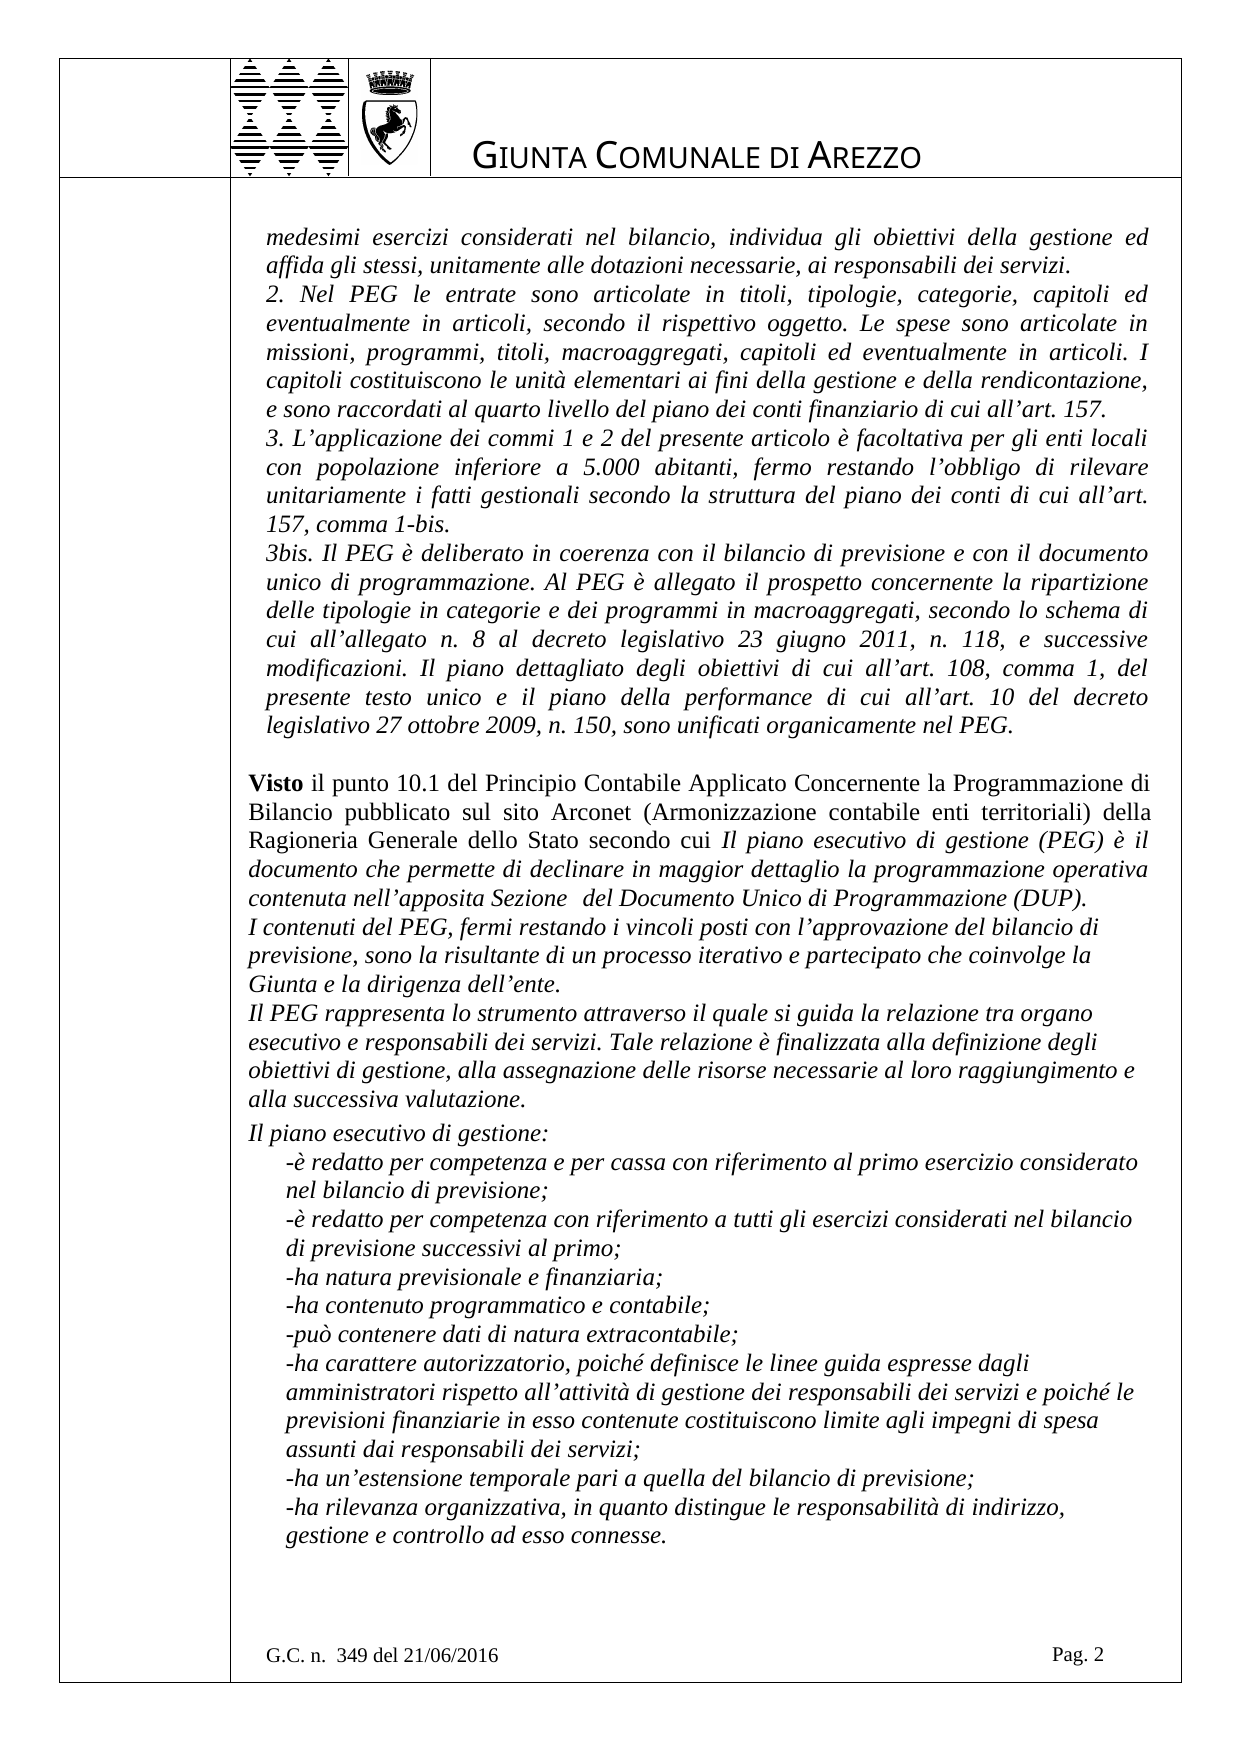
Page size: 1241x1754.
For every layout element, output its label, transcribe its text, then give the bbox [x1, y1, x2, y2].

text 2. Nel PEG le entrate sono articolate in titoli, tipologie, categorie, capitoli ed eventualmente in articoli, secondo il rispettivo oggetto. Le spese sono articolate in missioni, programmi, titoli, macroaggregati, capitoli ed eventualmente in articoli. I capitoli costituiscono le unità elementari ai fini della gestione e della rendicontazione, e sono raccordati al quarto livello del piano dei conti finanziario di cui all’art. 157. [266, 279, 1152, 423]
text Visto il punto 10.1 del Principio Contabile Applicato Concernente la Programmazione di Bilancio pubblicato sul sito Arconet (Armonizzazione contabile enti territoriali) della Ragioneria Generale dello Stato secondo cui Il piano esecutivo di gestione (PEG) è il documento che permette di declinare in maggior dettaglio la programmazione operativa contenuta nell’apposita Sezione del Documento Unico di Programmazione (DUP). [248, 768, 1152, 912]
text -è redatto per competenza e per cassa con riferimento al primo esercizio considerato nel bilancio di previsione; [286, 1147, 1152, 1204]
text I contenuti del PEG, fermi restando i vincoli posti con l’approvazione del bilancio di previsione, sono la risultante di un processo iterativo e partecipato che coinvolge la Giunta e la dirigenza dell’ente. [248, 912, 1152, 998]
picture [361, 70, 418, 165]
text Il PEG rappresenta lo strumento attraverso il quale si guida la relazione tra organo esecutivo e responsabili dei servizi. Tale relazione è finalizzata alla definizione degli obiettivi di gestione, alla assegnazione delle risorse necessarie al loro raggiungimento e alla successiva valutazione. [248, 998, 1152, 1113]
text -ha contenuto programmatico e contabile; [286, 1291, 1152, 1319]
text 3. L’applicazione dei commi 1 e 2 del presente articolo è facoltativa per gli enti locali con popolazione inferiore a 5.000 abitanti, fermo restando l’obbligo di rilevare unitariamente i fatti gestionali secondo la struttura del piano dei conti di cui all’art. 157, comma 1-bis. [266, 423, 1152, 538]
text -ha un’estensione temporale pari a quella del bilancio di previsione; [286, 1463, 1152, 1492]
text -ha carattere autorizzatorio, poiché definisce le linee guida espresse dagli amministratori rispetto all’attività di gestione dei responsabili dei servizi e poiché le previsioni finanziarie in esso contenute costituiscono limite agli impegni di spesa assunti dai responsabili dei servizi; [286, 1348, 1152, 1463]
text 3bis. Il PEG è deliberato in coerenza con il bilancio di previsione e con il documento unico di programmazione. Al PEG è allegato il prospetto concernente la ripartizione delle tipologie in categorie e dei programmi in macroaggregati, secondo lo schema di cui all’allegato n. 8 al decreto legislativo 23 giugno 2011, n. 118, e successive modificazioni. Il piano dettagliato degli obiettivi di cui all’art. 108, comma 1, del presente testo unico e il piano della performance di cui all’art. 10 del decreto legislativo 27 ottobre 2009, n. 150, sono unificati organicamente nel PEG. [266, 538, 1152, 739]
text -è redatto per competenza con riferimento a tutti gli esercizi considerati nel bilancio di previsione successivi al primo; [286, 1204, 1152, 1262]
text -ha natura previsionale e finanziaria; [286, 1262, 1152, 1291]
text -può contenere dati di natura extracontabile; [286, 1319, 1152, 1348]
text -ha rilevanza organizzativa, in quanto distingue le responsabilità di indirizzo, gestione e controllo ad esso connesse. [286, 1492, 1152, 1549]
text medesimi esercizi considerati nel bilancio, individua gli obiettivi della gestione ed affida gli stessi, unitamente alle dotazioni necessarie, ai responsabili dei servizi. [266, 222, 1152, 279]
text Il piano esecutivo di gestione: [248, 1118, 1152, 1147]
